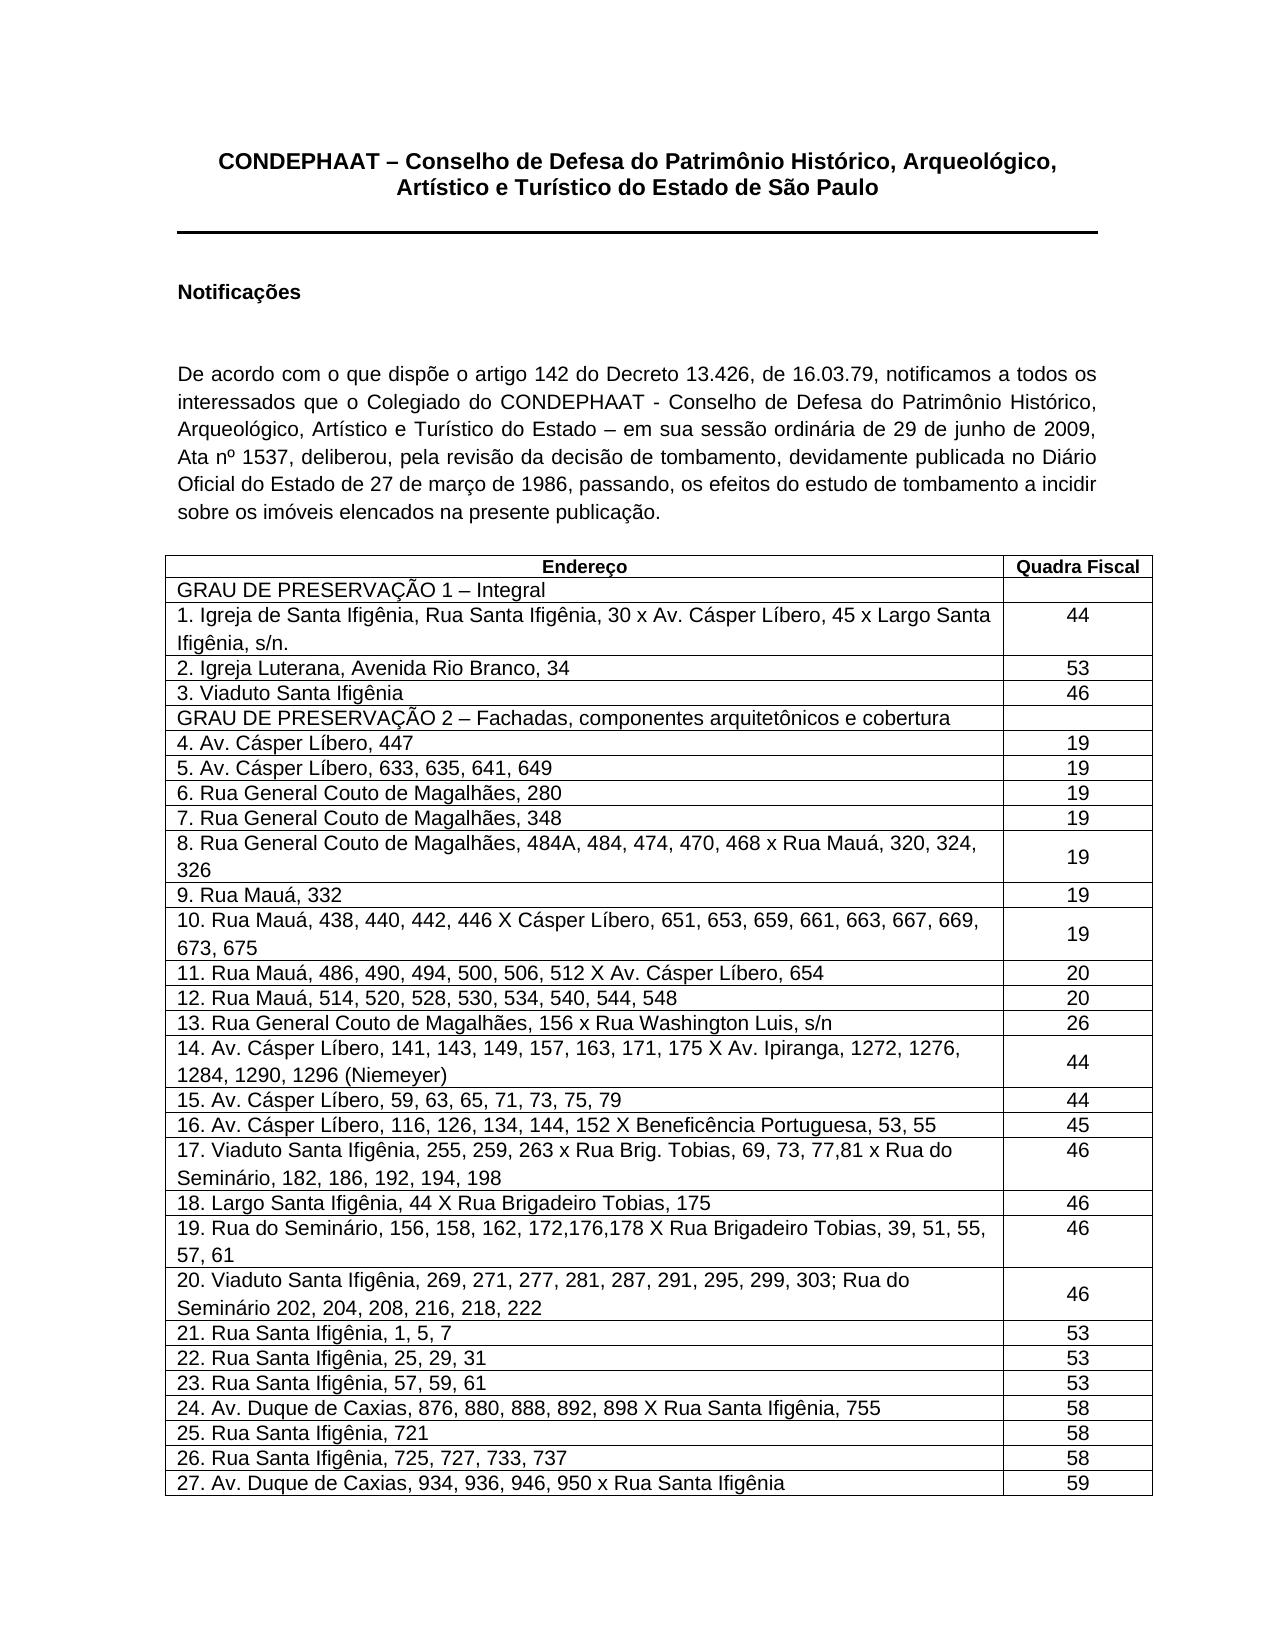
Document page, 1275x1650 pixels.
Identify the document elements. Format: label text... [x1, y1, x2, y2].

table_cell 20 [1004, 961, 1152, 985]
table_cell 26 [1004, 1011, 1152, 1035]
table_cell 24. Av. Duque de Caxias, 876, 880, 888, 892, 898 X Rua Santa Ifigênia, 755 [166, 1396, 1003, 1420]
table_cell 2. Igreja Luterana, Avenida Rio Branco, 34 [166, 656, 1003, 680]
table_cell 20 [1004, 986, 1152, 1010]
table_cell 58 [1004, 1446, 1152, 1470]
table_cell 58 [1004, 1396, 1152, 1420]
table_cell 9. Rua Mauá, 332 [166, 883, 1003, 907]
table_cell 26. Rua Santa Ifigênia, 725, 727, 733, 737 [166, 1446, 1003, 1470]
table_cell 53 [1004, 1371, 1152, 1395]
table_cell 19 [1004, 908, 1152, 960]
table_cell 19 [1004, 731, 1152, 755]
table_cell GRAU DE PRESERVAÇÃO 1 – Integral [166, 578, 1003, 602]
table_cell 53 [1004, 1346, 1152, 1370]
table_cell 53 [1004, 656, 1152, 680]
table_cell 44 [1004, 1088, 1152, 1112]
table_header Quadra Fiscal [1004, 556, 1152, 577]
table_cell 19 [1004, 806, 1152, 830]
table_cell 19 [1004, 781, 1152, 805]
table_cell 19 [1004, 831, 1152, 882]
table_cell 58 [1004, 1421, 1152, 1445]
table_cell 14. Av. Cásper Líbero, 141, 143, 149, 157, 163, 171, 175 X Av. Ipiranga, 1272, 1276, 1284, 1290, 1296 (Niemeyer) [166, 1036, 1003, 1087]
table_cell 44 [1004, 603, 1152, 655]
table_cell 53 [1004, 1321, 1152, 1345]
text De acordo com o que dispõe o artigo 142 do Decreto 13.426, de 16.03.79, notificamos a todos os interessados que o Colegiado do CONDEPHAAT - Conselho de Defesa do Patrimônio Histórico, Arqueológico, Artístico e Turístico do Estado – em sua sessão ordinária de 29 de junho de 2009, Ata nº 1537, deliberou, pela revisão da decisão de tombamento, devidamente publicada no Diário Oficial do Estado de 27 de março de 1986, passando, os efeitos do estudo de tombamento a incidir sobre os imóveis elencados na presente publicação. [177, 362, 1098, 524]
table_cell 13. Rua General Couto de Magalhães, 156 x Rua Washington Luis, s/n [166, 1011, 1003, 1035]
table_cell 46 [1004, 681, 1152, 705]
table_cell 12. Rua Mauá, 514, 520, 528, 530, 534, 540, 544, 548 [166, 986, 1003, 1010]
table_cell 18. Largo Santa Ifigênia, 44 X Rua Brigadeiro Tobias, 175 [166, 1191, 1003, 1215]
table_cell 23. Rua Santa Ifigênia, 57, 59, 61 [166, 1371, 1003, 1395]
table_cell 4. Av. Cásper Líbero, 447 [166, 731, 1003, 755]
table_cell 10. Rua Mauá, 438, 440, 442, 446 X Cásper Líbero, 651, 653, 659, 661, 663, 667, 669, 673, 675 [166, 908, 1003, 960]
table_cell 16. Av. Cásper Líbero, 116, 126, 134, 144, 152 X Beneficência Portuguesa, 53, 55 [166, 1113, 1003, 1137]
table_cell 46 [1004, 1191, 1152, 1215]
table_cell [1004, 578, 1152, 602]
table_cell 46 [1004, 1268, 1152, 1320]
table_cell 7. Rua General Couto de Magalhães, 348 [166, 806, 1003, 830]
table_cell 45 [1004, 1113, 1152, 1137]
table_header Endereço [166, 556, 1003, 577]
text Notificações [177, 280, 1098, 304]
text CONDEPHAAT – Conselho de Defesa do Patrimônio Histórico, Arqueológico, Artístico e Turístico do Estado de São Paulo [177, 148, 1098, 200]
table_cell 15. Av. Cásper Líbero, 59, 63, 65, 71, 73, 75, 79 [166, 1088, 1003, 1112]
table_cell 6. Rua General Couto de Magalhães, 280 [166, 781, 1003, 805]
table_cell 27. Av. Duque de Caxias, 934, 936, 946, 950 x Rua Santa Ifigênia [166, 1471, 1003, 1495]
table_cell 17. Viaduto Santa Ifigênia, 255, 259, 263 x Rua Brig. Tobias, 69, 73, 77,81 x Rua do Seminário, 182, 186, 192, 194, 198 [166, 1138, 1003, 1190]
table_cell 5. Av. Cásper Líbero, 633, 635, 641, 649 [166, 756, 1003, 780]
table_cell 25. Rua Santa Ifigênia, 721 [166, 1421, 1003, 1445]
table_cell 22. Rua Santa Ifigênia, 25, 29, 31 [166, 1346, 1003, 1370]
table_cell GRAU DE PRESERVAÇÃO 2 – Fachadas, componentes arquitetônicos e cobertura [166, 706, 1003, 730]
table_cell 46 [1004, 1138, 1152, 1190]
table_cell 20. Viaduto Santa Ifigênia, 269, 271, 277, 281, 287, 291, 295, 299, 303; Rua do Seminário 202, 204, 208, 216, 218, 222 [166, 1268, 1003, 1320]
table_cell 1. Igreja de Santa Ifigênia, Rua Santa Ifigênia, 30 x Av. Cásper Líbero, 45 x Largo Santa Ifigênia, s/n. [166, 603, 1003, 655]
table_cell 19. Rua do Seminário, 156, 158, 162, 172,176,178 X Rua Brigadeiro Tobias, 39, 51, 55, 57, 61 [166, 1216, 1003, 1267]
table_cell [1004, 706, 1152, 730]
table_cell 46 [1004, 1216, 1152, 1267]
table_cell 59 [1004, 1471, 1152, 1495]
table_cell 19 [1004, 756, 1152, 780]
table_cell 21. Rua Santa Ifigênia, 1, 5, 7 [166, 1321, 1003, 1345]
table_cell 3. Viaduto Santa Ifigênia [166, 681, 1003, 705]
table_cell 19 [1004, 883, 1152, 907]
table_cell 8. Rua General Couto de Magalhães, 484A, 484, 474, 470, 468 x Rua Mauá, 320, 324, 326 [166, 831, 1003, 882]
table_cell 44 [1004, 1036, 1152, 1087]
table_cell 11. Rua Mauá, 486, 490, 494, 500, 506, 512 X Av. Cásper Líbero, 654 [166, 961, 1003, 985]
